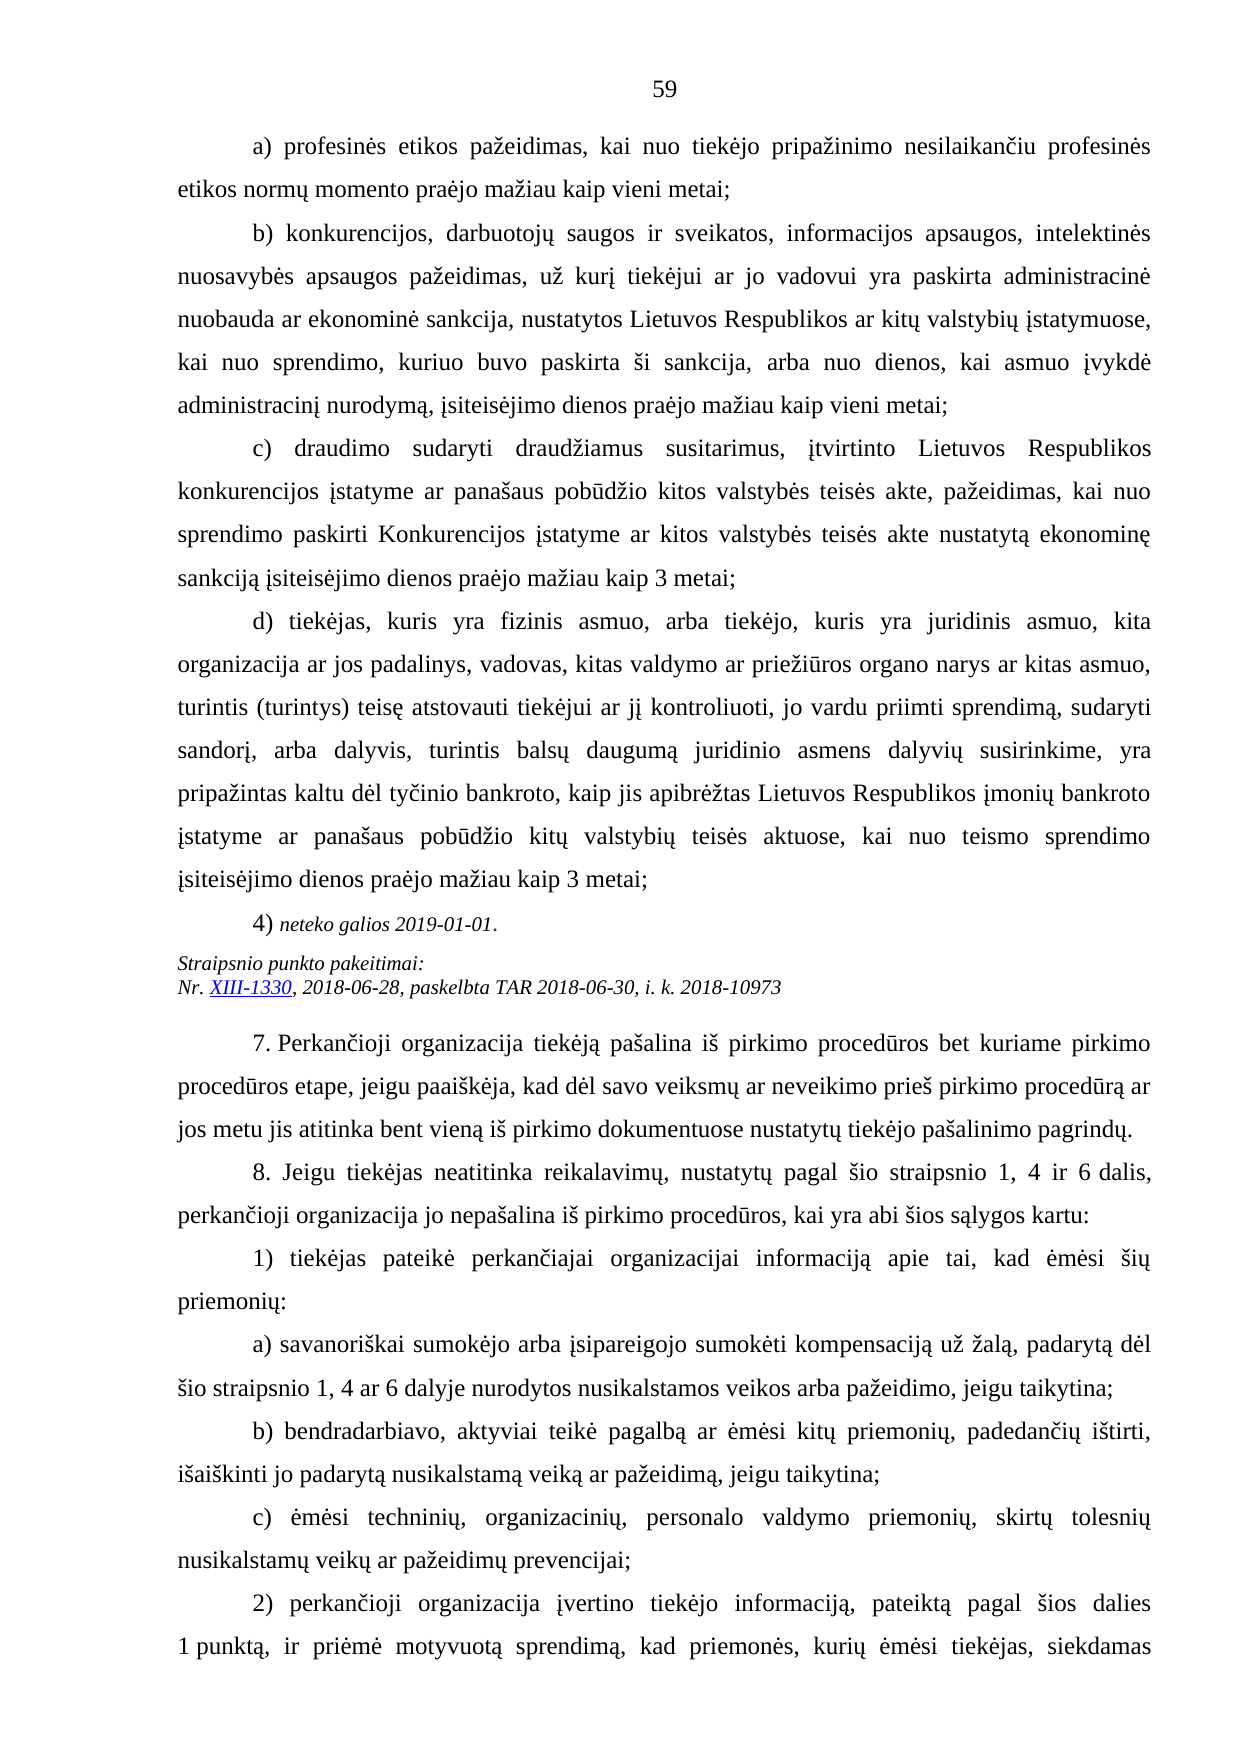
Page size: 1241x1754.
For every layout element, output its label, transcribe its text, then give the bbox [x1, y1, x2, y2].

text 8. Jeigu tiekėjas neatitinka reikalavimų, nustatytų pagal šio straipsnio 1, 4 ir 6 dalis, perkančioji organizacija jo nepašalina iš pirkimo procedūros, kai yra abi šios sąlygos kartu: [177, 1157, 1152, 1229]
text b) konkurencijos, darbuotojų saugos ir sveikatos, informacijos apsaugos, intelektinės nuosavybės apsaugos pažeidimas, už kurį tiekėjui ar jo vadovui yra paskirta administracinė nuobauda ar ekonominė sankcija, nustatytos Lietuvos Respublikos ar kitų valstybių įstatymuose, kai nuo sprendimo, kuriuo buvo paskirta ši sankcija, arba nuo dienos, kai asmuo įvykdė administracinį nurodymą, įsiteisėjimo dienos praėjo mažiau kaip vieni metai; [177, 218, 1152, 419]
text b) bendradarbiavo, aktyviai teikė pagalbą ar ėmėsi kitų priemonių, padedančių ištirti, išaiškinti jo padarytą nusikalstamą veiką ar pažeidimą, jeigu taikytina; [177, 1416, 1152, 1488]
text a) savanoriškai sumokėjo arba įsipareigojo sumokėti kompensaciją už žalą, padarytą dėl šio straipsnio 1, 4 ar 6 dalyje nurodytos nusikalstamos veikos arba pažeidimo, jeigu taikytina; [177, 1329, 1152, 1401]
text c) ėmėsi techninių, organizacinių, personalo valdymo priemonių, skirtų tolesnių nusikalstamų veikų ar pažeidimų prevencijai; [177, 1502, 1152, 1574]
text Straipsnio punkto pakeitimai: [177, 951, 1152, 975]
text 4) neteko galios 2019-01-01. [177, 908, 1152, 936]
text Nr. XIII-1330, 2018-06-28, paskelbta TAR 2018-06-30, i. k. 2018-10973 [177, 975, 1152, 999]
text 7. Perkančioji organizacija tiekėją pašalina iš pirkimo procedūros bet kuriame pirkimo procedūros etape, jeigu paaiškėja, kad dėl savo veiksmų ar neveikimo prieš pirkimo procedūrą ar jos metu jis atitinka bent vieną iš pirkimo dokumentuose nustatytų tiekėjo pašalinimo pagrindų. [177, 1028, 1152, 1143]
text c) draudimo sudaryti draudžiamus susitarimus, įtvirtinto Lietuvos Respublikos konkurencijos įstatyme ar panašaus pobūdžio kitos valstybės teisės akte, pažeidimas, kai nuo sprendimo paskirti Konkurencijos įstatyme ar kitos valstybės teisės akte nustatytą ekonominę sankciją įsiteisėjimo dienos praėjo mažiau kaip 3 metai; [177, 433, 1152, 591]
text a) profesinės etikos pažeidimas, kai nuo tiekėjo pripažinimo nesilaikančiu profesinės etikos normų momento praėjo mažiau kaip vieni metai; [177, 131, 1152, 203]
text 1) tiekėjas pateikė perkančiajai organizacijai informaciją apie tai, kad ėmėsi šių priemonių: [177, 1243, 1152, 1315]
text d) tiekėjas, kuris yra fizinis asmuo, arba tiekėjo, kuris yra juridinis asmuo, kita organizacija ar jos padalinys, vadovas, kitas valdymo ar priežiūros organo narys ar kitas asmuo, turintis (turintys) teisę atstovauti tiekėjui ar jį kontroliuoti, jo vardu priimti sprendimą, sudaryti sandorį, arba dalyvis, turintis balsų daugumą juridinio asmens dalyvių susirinkime, yra pripažintas kaltu dėl tyčinio bankroto, kaip jis apibrėžtas Lietuvos Respublikos įmonių bankroto įstatyme ar panašaus pobūdžio kitų valstybių teisės aktuose, kai nuo teismo sprendimo įsiteisėjimo dienos praėjo mažiau kaip 3 metai; [177, 606, 1152, 893]
text 2) perkančioji organizacija įvertino tiekėjo informaciją, pateiktą pagal šios dalies 1 punktą, ir priėmė motyvuotą sprendimą, kad priemonės, kurių ėmėsi tiekėjas, siekdamas [177, 1588, 1152, 1660]
